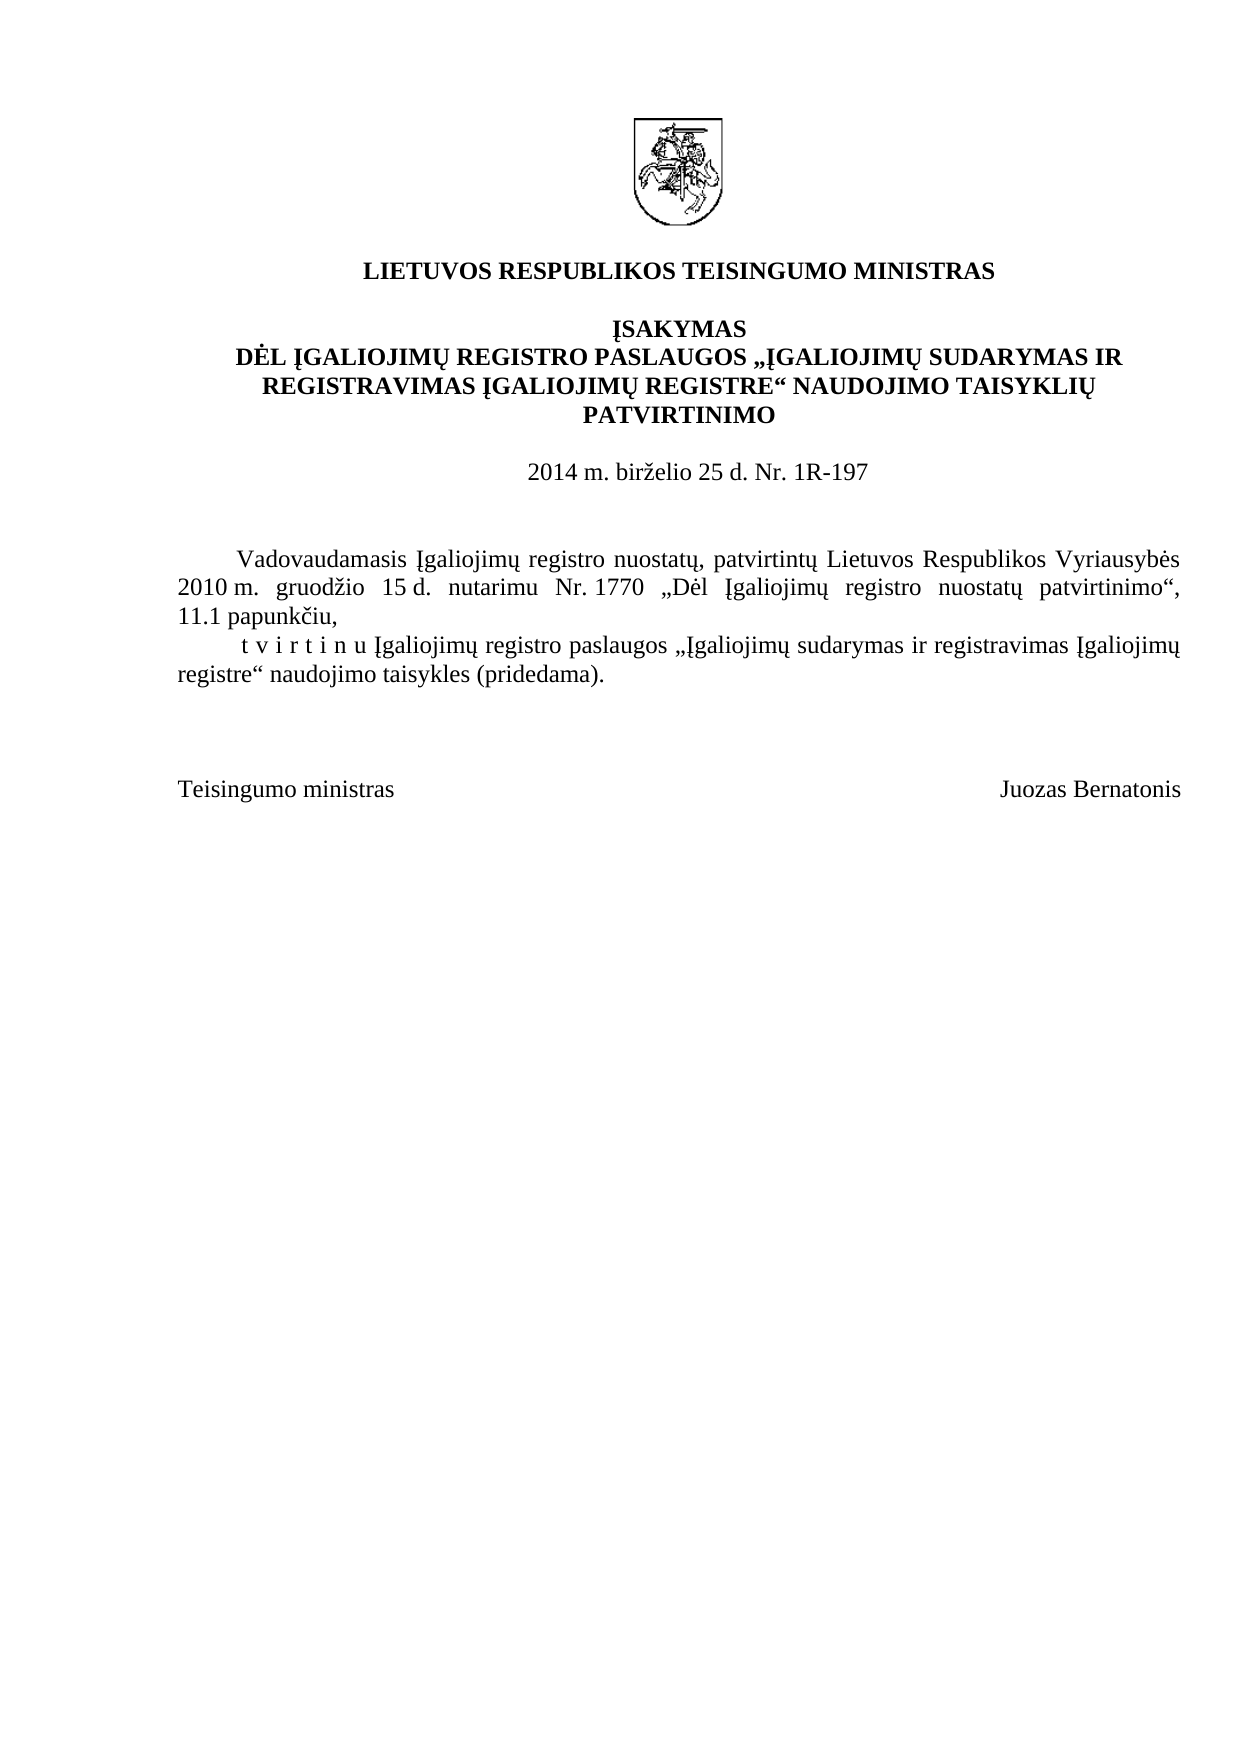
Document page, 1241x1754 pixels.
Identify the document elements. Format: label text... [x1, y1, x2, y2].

text t v i r t i n u Įgaliojimų registro paslaugos „Įgaliojimų sudarymas ir registravimas Įgaliojimų registre“ naudojimo taisykles (pridedama). [177, 630, 1181, 687]
text LIETUVOS RESPUBLIKOS TEISINGUMO MINISTRAS [177, 256, 1181, 285]
text DĖL ĮGALIOJIMŲ REGISTRO PASLAUGOS „ĮGALIOJIMŲ SUDARYMAS IR REGISTRAVIMAS ĮGALIOJIMŲ REGISTRE“ NAUDOJIMO TAISYKLIŲ PATVIRTINIMO [177, 342, 1181, 429]
text ĮSAKYMAS [177, 314, 1181, 342]
text Teisingumo ministras Juozas Bernatonis [177, 774, 1181, 802]
text 2014 m. birželio 25 d. Nr. 1R-197 [215, 457, 1181, 486]
text Vadovaudamasis Įgaliojimų registro nuostatų, patvirtintų Lietuvos Respublikos Vyriausybės 2010 m. gruodžio 15 d. nutarimu Nr. 1770 „Dėl Įgaliojimų registro nuostatų patvirtinimo“, 11.1 papunkčiu, [177, 544, 1181, 630]
